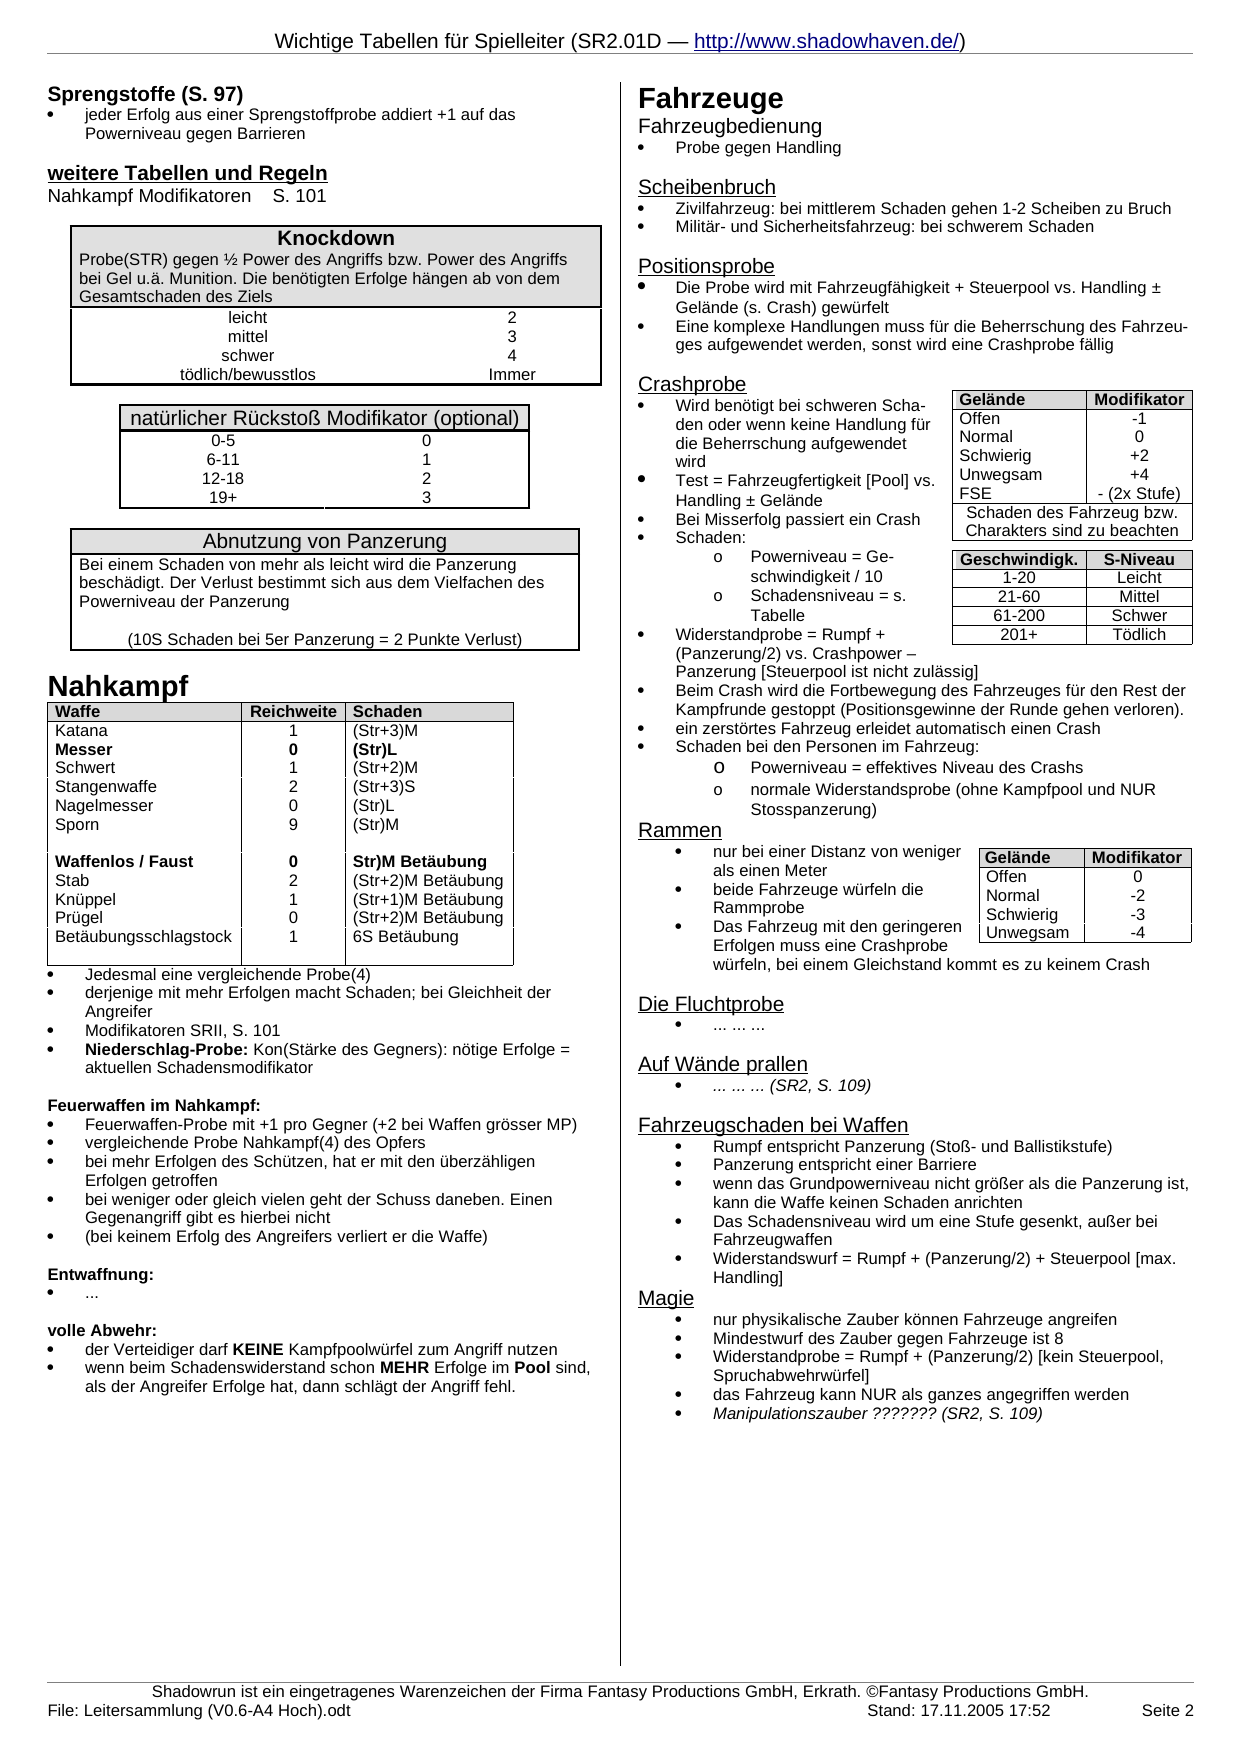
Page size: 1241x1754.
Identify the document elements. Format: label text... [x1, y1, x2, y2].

list vergleichende Probe Nahkampf(4) des Opfers [47, 1134, 602, 1152]
list Zivilfahrzeug: bei mittlerem Schaden gehen 1-2 Scheiben zu Bruch [638, 199, 1193, 218]
subtitle Auf Wände prallen [638, 1053, 1193, 1076]
table_cell (Str)L [346, 796, 513, 815]
list Jedesmal eine vergleichende Probe(4) [47, 965, 602, 984]
list wenn beim Schadenswiderstand schon MEHR Erfolge im Pool sind, als der Angreifer Erfolge hat, dann schlägt der Angriff fehl. [47, 1359, 602, 1396]
table_cell [48, 834, 241, 852]
table_cell 19+ [121, 488, 324, 507]
list wenn das Grundpowerniveau nicht größer als die Panze­rung ist, kann die Waffe keinen Schaden anrichten [675, 1174, 1193, 1212]
table_cell 2 [242, 871, 345, 890]
text Feuerwaffen im Nahkampf: [47, 1096, 602, 1115]
table_header Gelände [956, 391, 1086, 409]
table_cell Offen [956, 410, 1086, 428]
table_cell [242, 834, 345, 852]
table_cell Nagelmesser [48, 796, 241, 815]
list Bei Misserfolg passiert ein Crash [638, 510, 952, 528]
text Crashprobe [638, 373, 1193, 396]
table_cell tödlich/bewusstlos [72, 365, 424, 383]
list derjenige mit mehr Erfolgen macht Schaden; bei Gleichheit der Angreifer [47, 984, 602, 1021]
table_cell 2 [424, 309, 600, 327]
table_cell 6S Betäubung [346, 928, 513, 946]
table_header Gelände [980, 849, 1084, 867]
list bei mehr Erfolgen des Schützen, hat er mit den überzähligen Erfolgen getroffen [47, 1152, 602, 1190]
list Test = Fahrzeugfertigkeit [Pool] vs. Handling ± Gelände [638, 471, 952, 510]
table_cell Unwegsam [956, 465, 1086, 484]
table_cell 9 [242, 815, 345, 834]
table_cell Sporn [48, 815, 241, 834]
table_cell (Str+2)M [346, 759, 513, 777]
list das Fahrzeug kann NUR als ganzes angegriffen werden [675, 1385, 1193, 1404]
list Modifikatoren SRII, S. 101 [47, 1021, 602, 1040]
table_cell (Str+2)M Betäubung [346, 909, 513, 927]
table_cell Schwert [48, 759, 241, 777]
table_cell Str)M Betäubung [346, 853, 513, 871]
table_header Schaden [346, 703, 513, 721]
list Wird benötigt bei schweren Scha­den oder wenn keine Hand­lung für die Beherrschung auf­gewendet wird [638, 396, 952, 471]
table_header Modifikator [1085, 849, 1191, 867]
subtitle Positionsprobe [638, 255, 1193, 278]
table_cell [346, 834, 513, 852]
table_cell -1 [1087, 410, 1192, 428]
list nur physikalische Zauber können Fahrzeuge angreifen [675, 1310, 1193, 1329]
list Schaden bei den Personen im Fahrzeug: [638, 738, 1193, 756]
table_cell (Str+3)M [346, 722, 513, 740]
table_cell Leicht [1087, 570, 1192, 587]
table_cell 12-18 [121, 469, 324, 488]
table_cell 6-11 [121, 450, 324, 469]
table_cell 0 [242, 909, 345, 927]
table_cell Schwierig [956, 446, 1086, 465]
table_cell FSE [956, 484, 1086, 503]
table_cell 0 [242, 796, 345, 815]
table_cell 0-5 [121, 432, 324, 450]
list Panzerung entspricht einer Barriere [675, 1156, 1193, 1174]
table_cell [242, 946, 345, 965]
list (bei keinem Erfolg des Angreifers verliert er die Waffe) [47, 1227, 602, 1246]
table_cell -2 [1085, 886, 1191, 905]
list Beim Crash wird die Fortbewe­gung des Fahrzeuges für den Rest der Kampfrunde gestoppt (Positionsgewinne der Runde gehen verloren). [638, 681, 1193, 719]
list Das Schadensniveau wird um eine Stufe gesenkt, außer bei Fahr­zeugwaffen [675, 1212, 1193, 1249]
list Probe gegen Hand­ling [638, 138, 1193, 157]
table_cell Normal [956, 428, 1086, 446]
table_cell S-Niveau [1087, 551, 1192, 569]
table_header Knockdown Probe(STR) gegen ½ Power des Angriffs bzw. Power des Angriffs bei Gel u.ä. Muniti­on. Die benötigten Erfolge hängen ab von dem Gesamtschaden des Ziels [72, 227, 600, 306]
list Niederschlag-Probe: Kon(Stärke des Gegners): nötige Erfolge = aktuellen Schadensmodifikator [47, 1040, 602, 1077]
table_cell +4 [1087, 465, 1192, 484]
text Nahkampf [47, 669, 602, 702]
list ... ... ... (SR2, S. 109) [675, 1076, 1193, 1095]
list Mindestwurf des Zauber gegen Fahrzeuge ist 8 [675, 1329, 1193, 1348]
table_cell Stangenwaffe [48, 778, 241, 796]
list Powerniveau = Ge­schwindigkeit / 10 [713, 547, 956, 586]
table_cell Geschwindigk. [956, 551, 1086, 569]
subtitle Rammen [638, 819, 1193, 842]
table_cell - (2x Stufe) [1087, 484, 1192, 503]
table_cell 0 [325, 432, 528, 450]
table_cell schwer [72, 346, 424, 365]
list ... ... ... [675, 1015, 1193, 1034]
subtitle Scheibenbruch [638, 176, 1193, 199]
list ein zerstörtes Fahrzeug erleidet automatisch einen Crash [638, 719, 1193, 738]
table_cell 0 [242, 740, 345, 759]
table_cell Offen [980, 868, 1084, 886]
list jeder Erfolg aus einer Sprengstoffprobe addiert +1 auf das Powerniveau gegen Barrieren [47, 106, 602, 143]
list bei weniger oder gleich vielen geht der Schuss daneben. Einen Gegenangriff gibt es hierbei nicht [47, 1190, 602, 1227]
table_cell 0 [1087, 428, 1192, 446]
table_cell Stab [48, 871, 241, 890]
list Eine komplexe Handlungen muss für die Beherrschung des Fahr­zeu­ges aufgewendet werden, sonst wird eine Crashprobe fällig [638, 317, 1193, 354]
list Widerstandprobe = Rumpf + (Panzerung/2) vs. Crashpower – Panze­rung [Steuerpool ist nicht zulässig] [638, 625, 1193, 681]
subtitle Die Fluchtprobe [638, 992, 1193, 1015]
list Das Fahrzeug mit den geringe­ren Erfolgen muss eine Crash­probe würfeln, bei einem Gleich­stand kommt es zu keinem Crash [675, 917, 1193, 973]
table_header Abnutzung von Panzerung [72, 530, 578, 553]
table_cell 61-200 [956, 607, 1086, 625]
list Schadensniveau = s. Tabelle [713, 586, 952, 625]
list Rumpf entspricht Panzerung (Stoß- und Ballistikstufe) [675, 1137, 1193, 1156]
table_cell Tödlich [1087, 626, 1192, 644]
table_cell -3 [1085, 905, 1191, 923]
table_cell Normal [980, 886, 1084, 905]
table_cell Betäubungsschlagstock [48, 928, 241, 946]
table_header Reichweite [242, 703, 345, 721]
table_cell Schaden des Fahrzeug bzw. Charakters sind zu beach­ten [956, 504, 1192, 540]
table_cell (Str+2)M Betäubung [346, 871, 513, 890]
list Widerstandswurf = Rumpf + (Panzerung/2) + Steuerpool [max. Handling] [675, 1249, 1193, 1287]
table_cell [48, 946, 241, 965]
table_cell 2 [242, 778, 345, 796]
table_cell 201+ [956, 626, 1086, 644]
table_cell Messer [48, 740, 241, 759]
table_header Waffe [48, 703, 241, 721]
table_cell (Str)M [346, 815, 513, 834]
table_cell 2 [325, 469, 528, 488]
table_cell 0 [242, 853, 345, 871]
table_cell Katana [48, 722, 241, 740]
text Fahrzeugbedienung [638, 115, 1193, 138]
table_cell Unweg­sam [980, 924, 1084, 942]
list Militär- und Sicherheitsfahrzeug: bei schwerem Schaden [638, 218, 1193, 236]
list Powerniveau = effektives Niveau des Crashs [713, 756, 1193, 780]
list normale Widerstandsprobe (ohne Kampfpool und NUR Stosspanzerung) [713, 780, 1193, 819]
list Widerstandprobe = Rumpf + (Panzerung/2) [kein Steuer­pool, Spruchabwehrwürfel] [675, 1348, 1193, 1385]
table_cell mittel [72, 327, 424, 346]
text Fahrzeuge [638, 82, 1193, 115]
list beide Fahrzeuge würfeln die Ramm­probe [675, 880, 978, 917]
text Nahkampf Modifikatoren S. 101 [47, 185, 602, 206]
table_cell leicht [72, 309, 424, 327]
table_cell 1 [242, 890, 345, 909]
table_cell 1 [242, 928, 345, 946]
list Die Probe wird mit Fahrzeugfähigkeit + Steuerpool vs. Handling ± Ge­lände (s. Crash) gewürfelt [638, 278, 1193, 317]
list ... [47, 1284, 602, 1302]
subtitle Fahrzeugschaden bei Waffen [638, 1114, 1193, 1137]
subtitle Magie [638, 1287, 1193, 1310]
table_cell (Str+3)S [346, 778, 513, 796]
table_cell (Str+1)M Betäubung [346, 890, 513, 909]
table_cell Schwierig [980, 905, 1084, 923]
table_cell 3 [325, 488, 528, 507]
table_cell 1-20 [956, 570, 1086, 587]
list Manipulationszauber ??????? (SR2, S. 109) [675, 1404, 1193, 1423]
table_cell [346, 946, 513, 965]
table_cell 1 [325, 450, 528, 469]
table_cell Knüppel [48, 890, 241, 909]
table_cell 0 [1085, 868, 1191, 886]
list nur bei einer Distanz von weniger als einen Meter [675, 842, 1193, 946]
table_header natürlicher Rückstoß Modifikator (optional) [121, 406, 528, 429]
table_cell 1 [242, 759, 345, 777]
text volle Abwehr: [47, 1321, 602, 1340]
table_cell Waffenlos / Faust [48, 853, 241, 871]
subtitle Sprengstoffe (S. 97) [47, 82, 602, 106]
table_header Modifikator [1087, 391, 1192, 409]
text Entwaffnung: [47, 1265, 602, 1284]
list Schaden: [638, 528, 956, 547]
table_cell +2 [1087, 446, 1192, 465]
table_cell Prügel [48, 909, 241, 927]
table_cell Bei einem Schaden von mehr als leicht wird die Panzerung beschädigt. Der Verlust bestimmt sich aus dem Vielfachen des Powerniveau der Panzerung (10S Schaden bei 5er Panzerung = 2 Punkte Verlust) [72, 555, 578, 649]
text weitere Tabellen und Regeln [47, 162, 602, 185]
table_cell -4 [1085, 924, 1191, 942]
table_cell 21-60 [956, 588, 1086, 606]
table_cell Mittel [1087, 588, 1192, 606]
table_cell 3 [424, 327, 600, 346]
list der Verteidiger darf KEINE Kampfpoolwürfel zum Angriff nutzen [47, 1340, 602, 1359]
table_cell 4 [424, 346, 600, 365]
table_cell Immer [424, 365, 600, 383]
list Feuerwaffen-Probe mit +1 pro Gegner (+2 bei Waffen grösser MP) [47, 1115, 602, 1134]
table_cell [956, 541, 1192, 550]
table_cell 1 [242, 722, 345, 740]
table_cell (Str)L [346, 740, 513, 759]
table_cell Schwer [1087, 607, 1192, 625]
